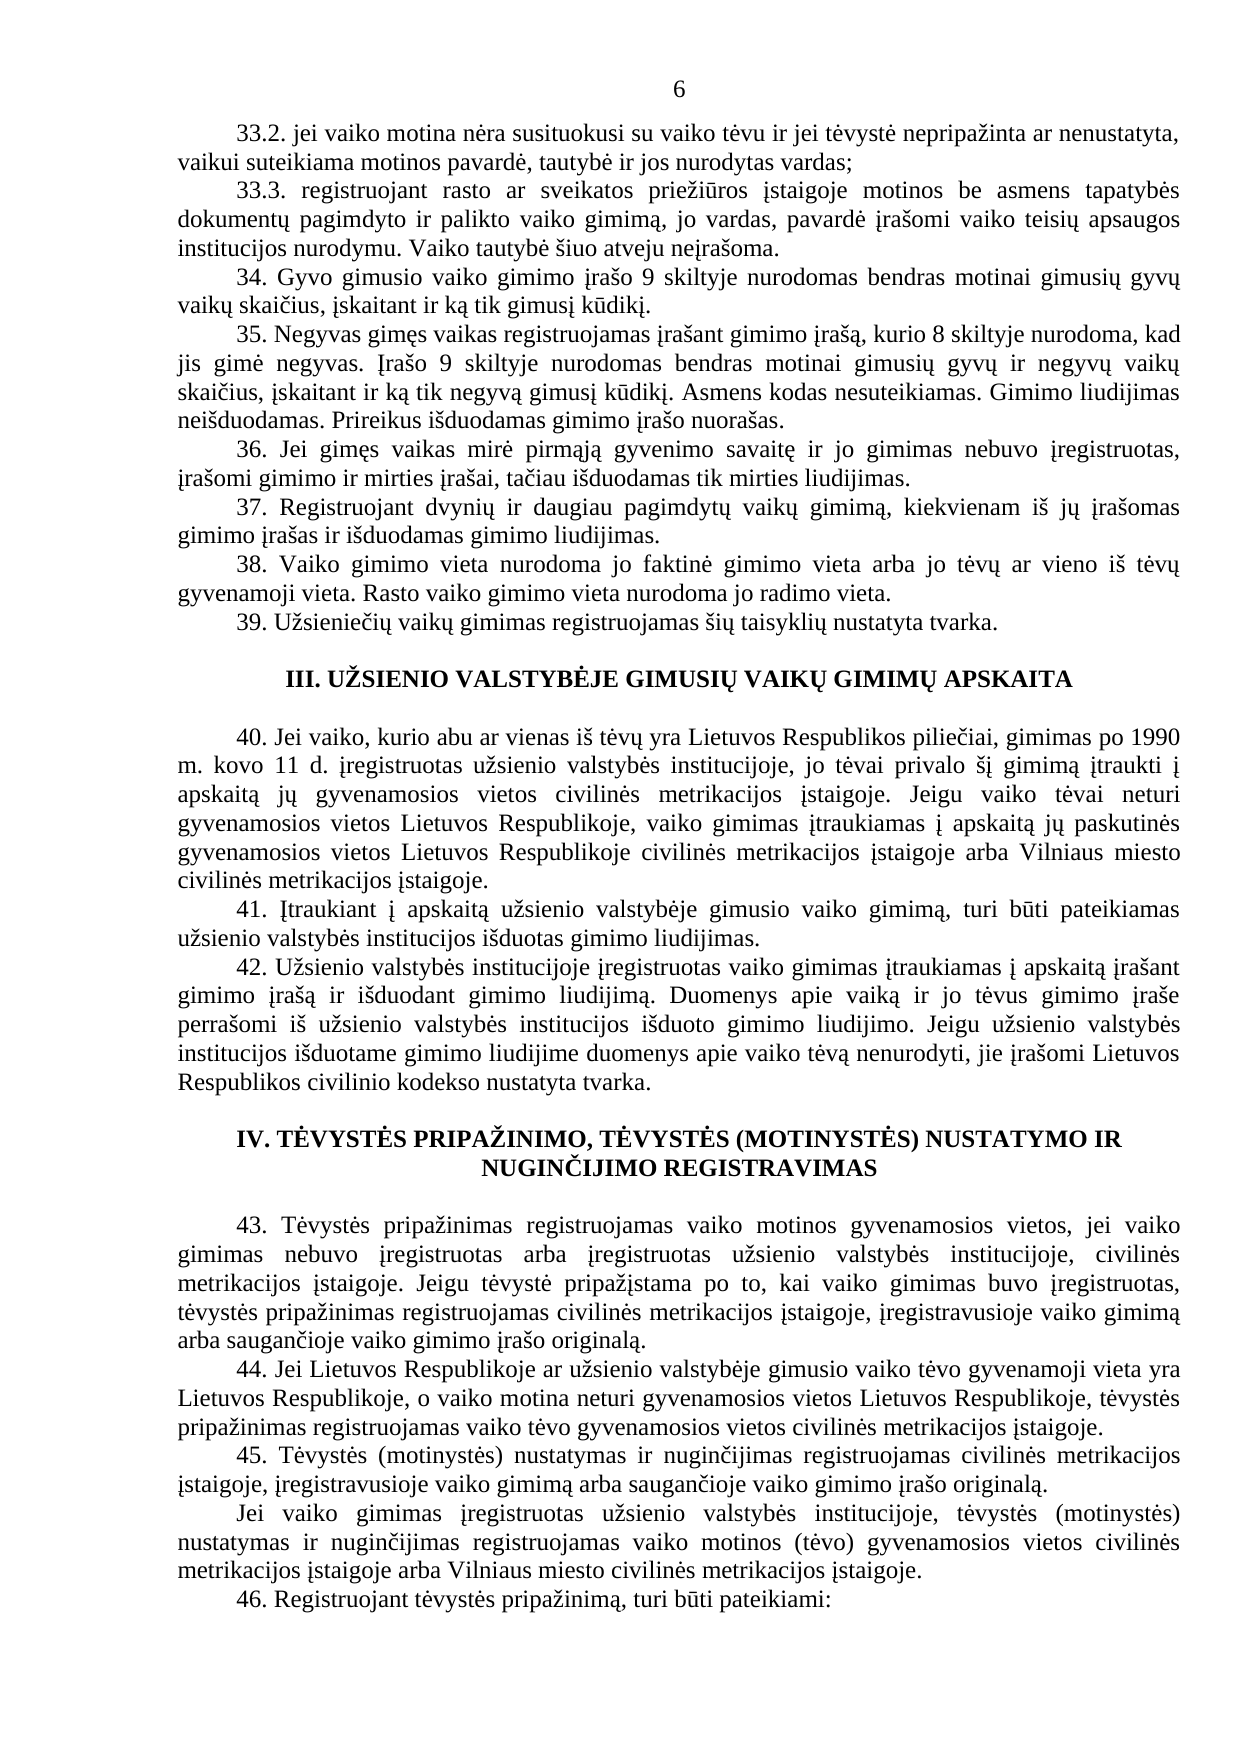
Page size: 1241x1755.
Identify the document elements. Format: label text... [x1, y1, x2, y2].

text 33.3. registruojant rasto ar sveikatos priežiūros įstaigoje motinos be asmens tapatybės dokumentų pagimdyto ir palikto vaiko gimimą, jo vardas, pavardė įrašomi vaiko teisių apsaugos institucijos nurodymu. Vaiko tautybė šiuo atveju neįrašoma. [177, 176, 1181, 262]
text IV. TĖVYSTĖS PRIPAŽINIMO, TĖVYSTĖS (MOTINYSTĖS) NUSTATYMO IR NUGINČIJIMO REGISTRAVIMAS [177, 1124, 1181, 1182]
text 41. Įtraukiant į apskaitą užsienio valstybėje gimusio vaiko gimimą, turi būti pateikiamas užsienio valstybės institucijos išduotas gimimo liudijimas. [177, 894, 1181, 952]
text 42. Užsienio valstybės institucijoje įregistruotas vaiko gimimas įtraukiamas į apskaitą įrašant gimimo įrašą ir išduodant gimimo liudijimą. Duomenys apie vaiką ir jo tėvus gimimo įraše perrašomi iš užsienio valstybės institucijos išduoto gimimo liudijimo. Jeigu užsienio valstybės institucijos išduotame gimimo liudijime duomenys apie vaiko tėvą nenurodyti, jie įrašomi Lietuvos Respublikos civilinio kodekso nustatyta tvarka. [177, 952, 1181, 1096]
text 40. Jei vaiko, kurio abu ar vienas iš tėvų yra Lietuvos Respublikos piliečiai, gimimas po 1990 m. kovo 11 d. įregistruotas užsienio valstybės institucijoje, jo tėvai privalo šį gimimą įtraukti į apskaitą jų gyvenamosios vietos civilinės metrikacijos įstaigoje. Jeigu vaiko tėvai neturi gyvenamosios vietos Lietuvos Respublikoje, vaiko gimimas įtraukiamas į apskaitą jų paskutinės gyvenamosios vietos Lietuvos Respublikoje civilinės metrikacijos įstaigoje arba Vilniaus miesto civilinės metrikacijos įstaigoje. [177, 722, 1181, 894]
text Jei vaiko gimimas įregistruotas užsienio valstybės institucijoje, tėvystės (motinystės) nustatymas ir nuginčijimas registruojamas vaiko motinos (tėvo) gyvenamosios vietos civilinės metrikacijos įstaigoje arba Vilniaus miesto civilinės metrikacijos įstaigoje. [177, 1498, 1181, 1584]
text 35. Negyvas gimęs vaikas registruojamas įrašant gimimo įrašą, kurio 8 skiltyje nurodoma, kad jis gimė negyvas. Įrašo 9 skiltyje nurodomas bendras motinai gimusių gyvų ir negyvų vaikų skaičius, įskaitant ir ką tik negyvą gimusį kūdikį. Asmens kodas nesuteikiamas. Gimimo liudijimas neišduodamas. Prireikus išduodamas gimimo įrašo nuorašas. [177, 319, 1181, 434]
text 38. Vaiko gimimo vieta nurodoma jo faktinė gimimo vieta arba jo tėvų ar vieno iš tėvų gyvenamoji vieta. Rasto vaiko gimimo vieta nurodoma jo radimo vieta. [177, 549, 1181, 607]
text 39. Užsieniečių vaikų gimimas registruojamas šių taisyklių nustatyta tvarka. [177, 607, 1181, 636]
text 43. Tėvystės pripažinimas registruojamas vaiko motinos gyvenamosios vietos, jei vaiko gimimas nebuvo įregistruotas arba įregistruotas užsienio valstybės institucijoje, civilinės metrikacijos įstaigoje. Jeigu tėvystė pripažįstama po to, kai vaiko gimimas buvo įregistruotas, tėvystės pripažinimas registruojamas civilinės metrikacijos įstaigoje, įregistravusioje vaiko gimimą arba saugančioje vaiko gimimo įrašo originalą. [177, 1211, 1181, 1354]
text 36. Jei gimęs vaikas mirė pirmąją gyvenimo savaitę ir jo gimimas nebuvo įregistruotas, įrašomi gimimo ir mirties įrašai, tačiau išduodamas tik mirties liudijimas. [177, 434, 1181, 492]
text 37. Registruojant dvynių ir daugiau pagimdytų vaikų gimimą, kiekvienam iš jų įrašomas gimimo įrašas ir išduodamas gimimo liudijimas. [177, 492, 1181, 549]
text 44. Jei Lietuvos Respublikoje ar užsienio valstybėje gimusio vaiko tėvo gyvenamoji vieta yra Lietuvos Respublikoje, o vaiko motina neturi gyvenamosios vietos Lietuvos Respublikoje, tėvystės pripažinimas registruojamas vaiko tėvo gyvenamosios vietos civilinės metrikacijos įstaigoje. [177, 1354, 1181, 1441]
text 45. Tėvystės (motinystės) nustatymas ir nuginčijimas registruojamas civilinės metrikacijos įstaigoje, įregistravusioje vaiko gimimą arba saugančioje vaiko gimimo įrašo originalą. [177, 1441, 1181, 1498]
text 34. Gyvo gimusio vaiko gimimo įrašo 9 skiltyje nurodomas bendras motinai gimusių gyvų vaikų skaičius, įskaitant ir ką tik gimusį kūdikį. [177, 262, 1181, 319]
text 46. Registruojant tėvystės pripažinimą, turi būti pateikiami: [177, 1584, 1181, 1613]
text 33.2. jei vaiko motina nėra susituokusi su vaiko tėvu ir jei tėvystė nepripažinta ar nenustatyta, vaikui suteikiama motinos pavardė, tautybė ir jos nurodytas vardas; [177, 118, 1181, 176]
text III. UŽSIENIO VALSTYBĖJE GIMUSIŲ VAIKŲ GIMIMŲ APSKAITA [177, 664, 1181, 693]
